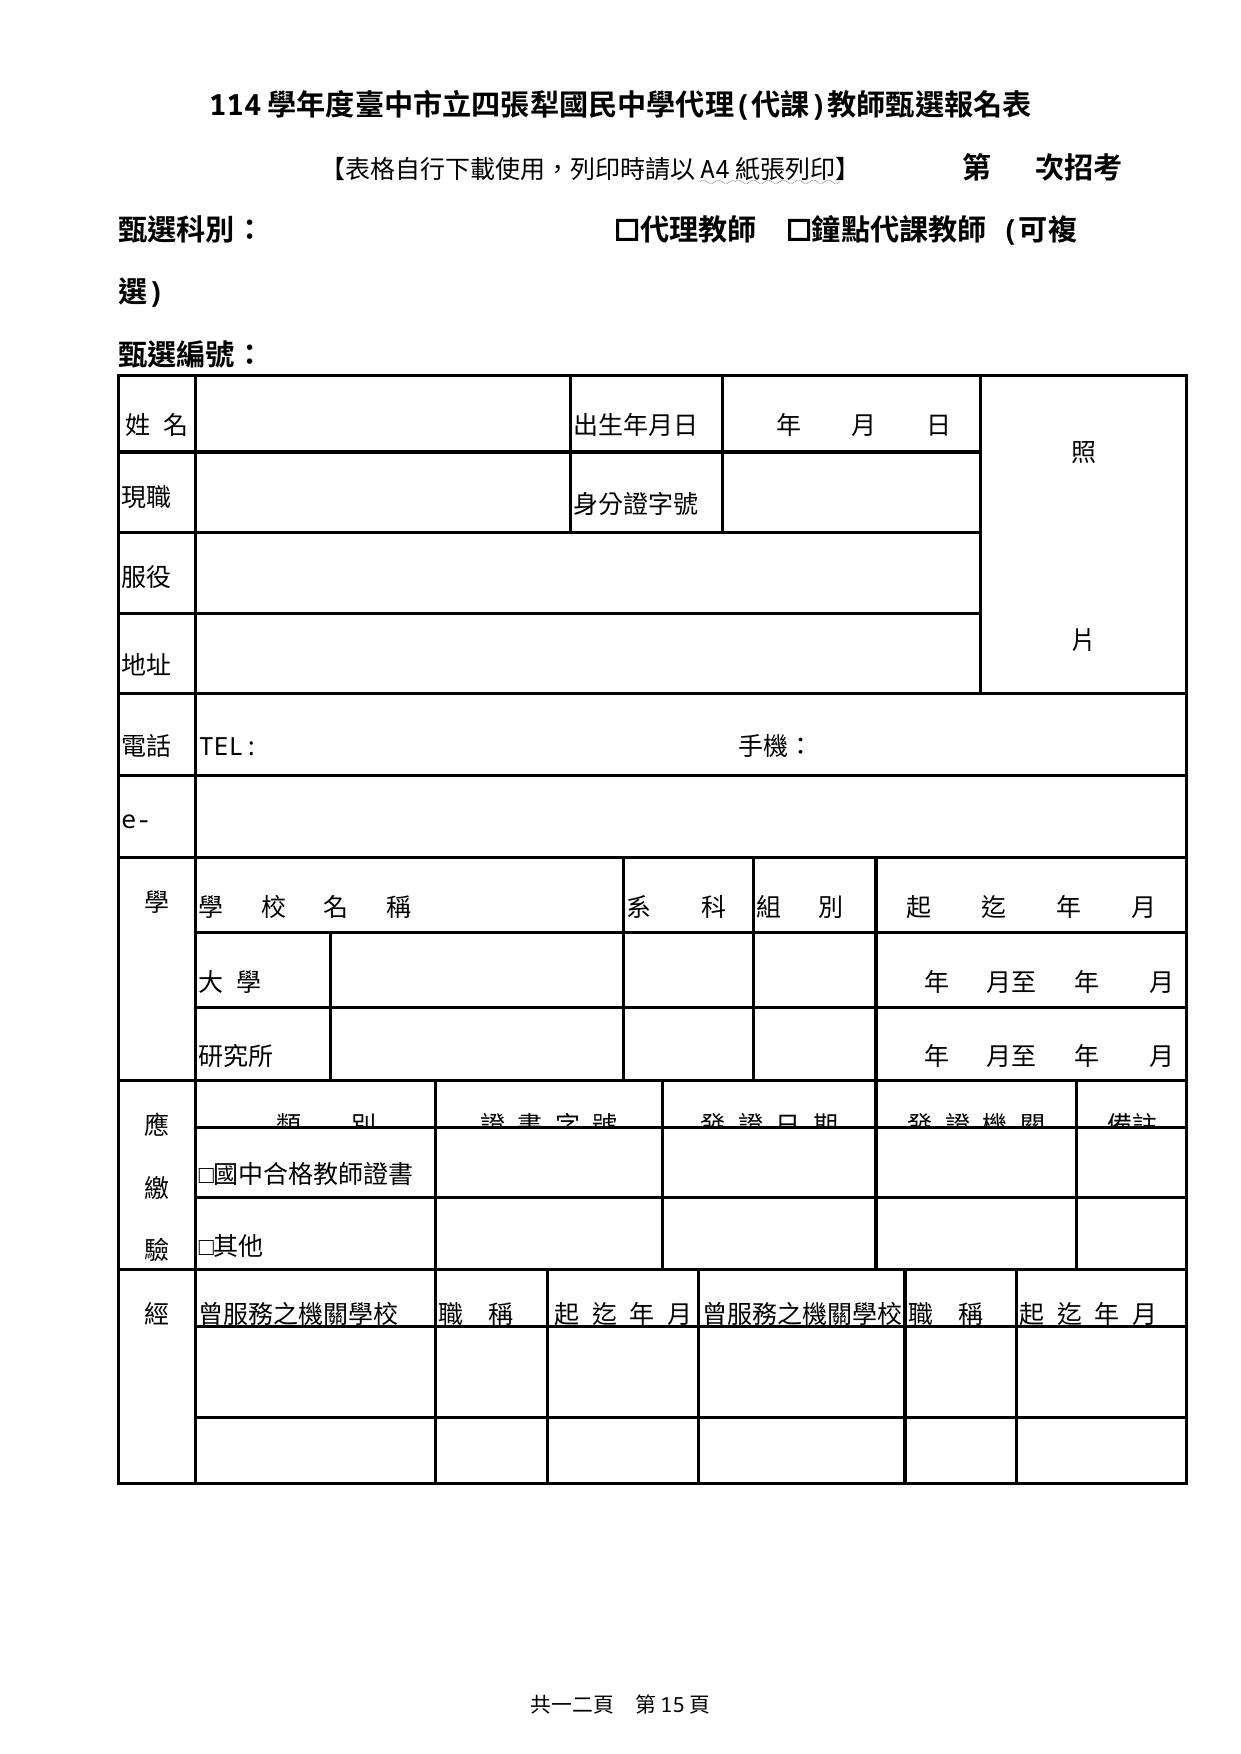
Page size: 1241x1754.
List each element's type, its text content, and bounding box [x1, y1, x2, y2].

table_cell [332, 1009, 622, 1079]
table_cell 年 月至 年 月 [878, 1009, 1185, 1079]
table_cell [197, 777, 1185, 856]
table_cell 證 書 字 號 [437, 1082, 661, 1126]
table_cell [197, 1328, 434, 1416]
table_cell 發 證 日 期 [664, 1082, 874, 1126]
table_cell 備註 [1078, 1082, 1185, 1126]
table_cell [625, 1009, 752, 1079]
table_cell 起 迄 年 月 [878, 859, 1185, 931]
table_cell [907, 1419, 1015, 1482]
table_cell [907, 1328, 1015, 1416]
table_cell 年 月至 年 月 [878, 934, 1185, 1006]
table_cell [197, 1419, 434, 1482]
table_cell 經 歷 [120, 1271, 194, 1482]
table_cell [878, 1199, 1075, 1268]
table_header 姓 名 [120, 377, 194, 450]
table_cell 發 證 機 關 [878, 1082, 1075, 1126]
table_cell [624, 1129, 661, 1196]
table_cell [1078, 1129, 1185, 1196]
table_cell 電話 [120, 695, 194, 774]
table_cell [624, 1199, 661, 1268]
table_cell 學 歷 [120, 859, 194, 1079]
text 甄選編號： [118, 311, 1122, 374]
table_cell [437, 1129, 624, 1196]
table_cell 系 科 [625, 859, 752, 931]
table_cell [549, 1419, 697, 1482]
table_cell 現職機關學校 [120, 454, 194, 531]
text 【表格自行下載使用，列印時請以A4紙張列印】 第 次招考 [118, 124, 1122, 186]
table_cell e-mail [120, 777, 194, 856]
table_cell 大 學 [197, 934, 329, 1006]
table_cell [664, 1129, 874, 1196]
table_cell [664, 1199, 874, 1268]
table_cell 身分證字號 [572, 454, 721, 531]
table_cell [724, 454, 979, 531]
table_cell [437, 1328, 546, 1416]
text 114學年度臺中市立四張犁國民中學代理(代課)教師甄選報名表 [118, 61, 1122, 124]
table_cell 服役情形 [120, 534, 194, 612]
table_cell TEL: 手機： [197, 695, 1185, 774]
table_cell □其他 [197, 1199, 434, 1268]
table_cell [878, 1129, 1075, 1196]
table_cell 組 別 [755, 859, 874, 931]
table_cell 學 校 名 稱 [197, 859, 622, 931]
table_header 照 片 [982, 377, 1185, 692]
table_cell [1018, 1419, 1185, 1482]
table_cell □國中合格教師證書 [197, 1129, 434, 1196]
table_cell 起 迄 年 月 [549, 1271, 697, 1325]
table_cell 起 迄 年 月 [1018, 1271, 1185, 1325]
table_cell [437, 1199, 624, 1268]
table_cell 曾服務之機關學校 [197, 1271, 434, 1325]
table_cell [197, 615, 979, 692]
table_cell [700, 1328, 903, 1416]
table_header [197, 377, 569, 450]
table_cell 應 繳 驗 證 件 [120, 1082, 194, 1268]
table_cell 類 別 [197, 1082, 434, 1126]
table_cell [700, 1419, 903, 1482]
table_cell [755, 1009, 874, 1079]
table_cell 職 稱 [437, 1271, 546, 1325]
table_cell [625, 934, 752, 1006]
text 甄選科別： 代理教師 鐘點代課教師 (可複選) [118, 186, 1122, 311]
table_cell □免役 □役畢 □服役中 [197, 534, 979, 612]
table_cell 地址 [120, 615, 194, 692]
table_cell [755, 934, 874, 1006]
table_header 出生年月日 [572, 377, 721, 450]
table_cell [197, 454, 569, 531]
table_cell [549, 1328, 697, 1416]
table_cell [1078, 1199, 1185, 1268]
table_cell 研究所 [197, 1009, 329, 1079]
table_cell 曾服務之機關學校 [700, 1271, 903, 1325]
table_cell [1018, 1328, 1185, 1416]
table_header 年 月 日 [724, 377, 979, 450]
table_cell [437, 1419, 546, 1482]
table_cell [332, 934, 622, 1006]
table_cell 職 稱 [907, 1271, 1015, 1325]
